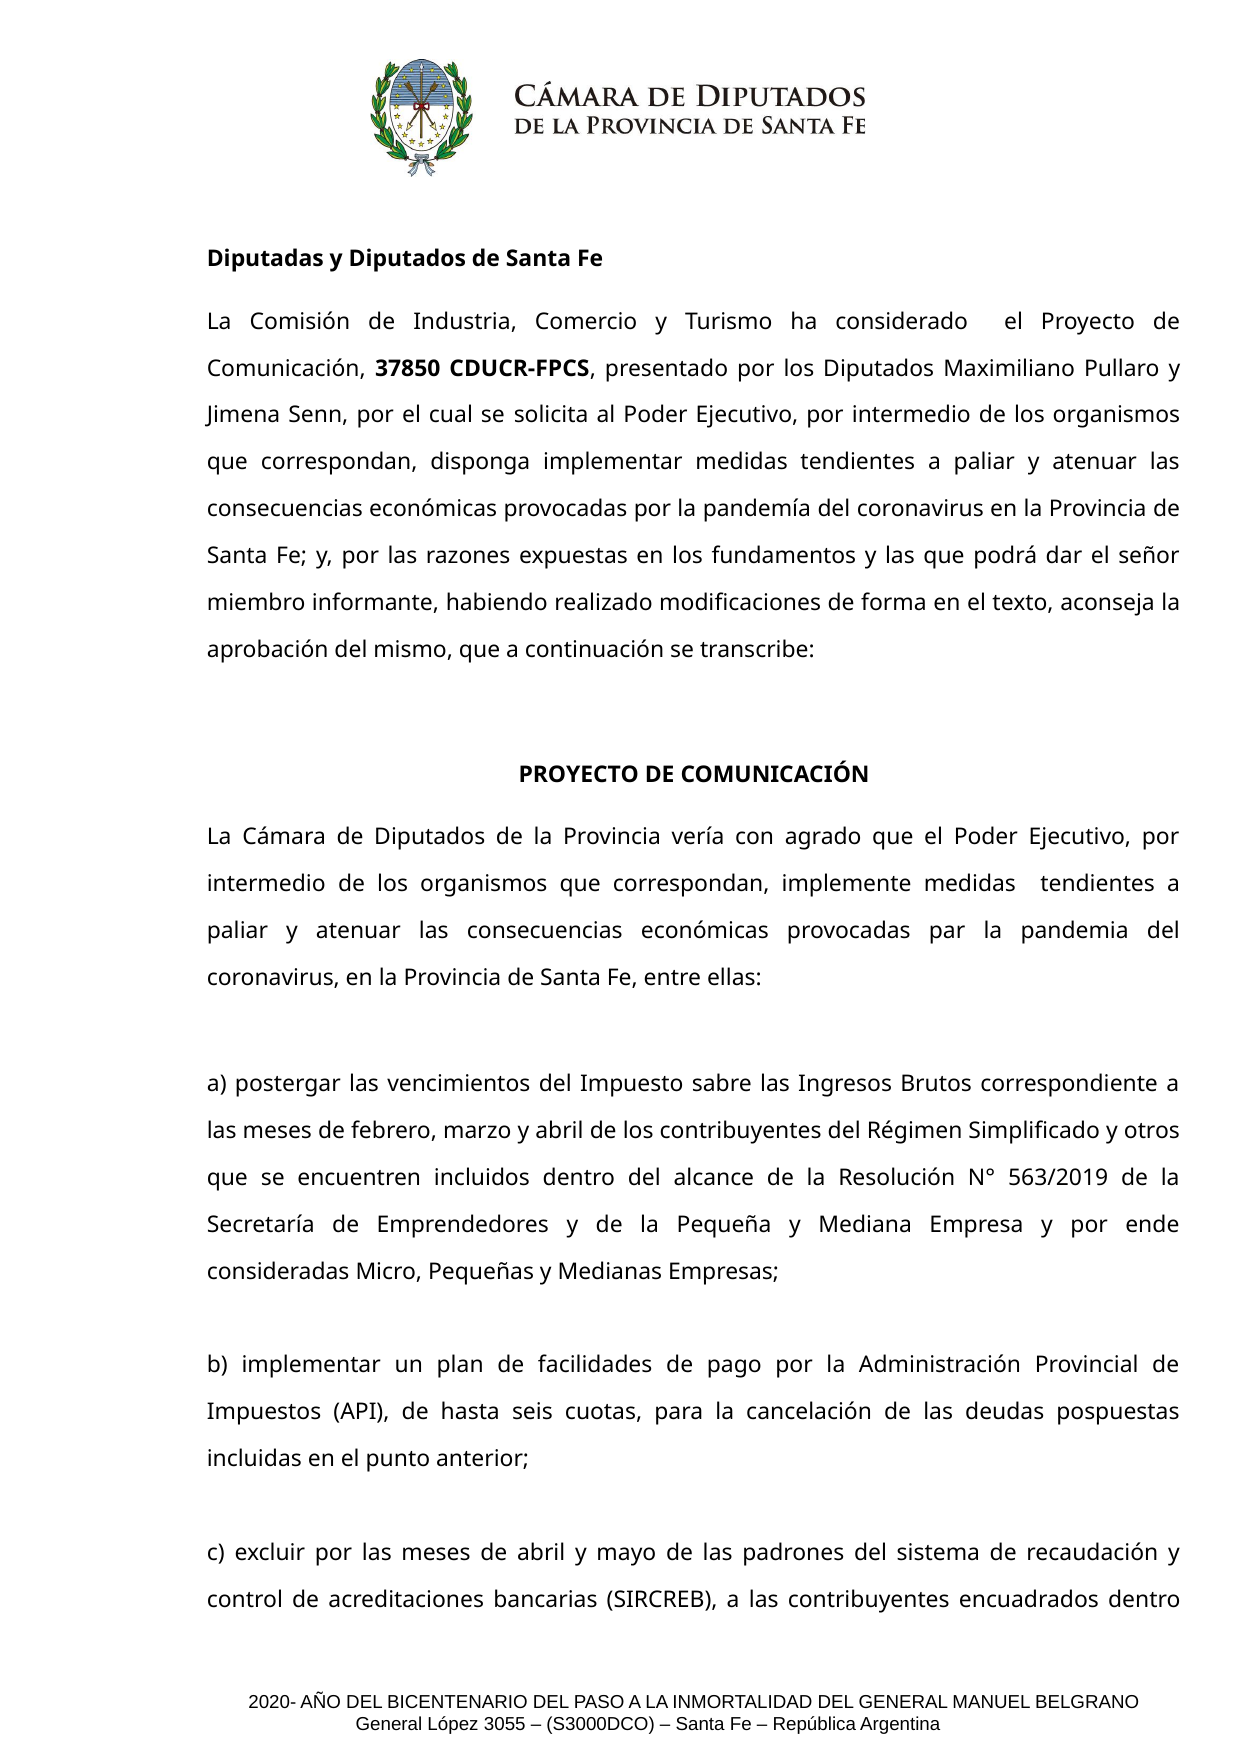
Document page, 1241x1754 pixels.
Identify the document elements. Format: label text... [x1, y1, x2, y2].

text c) excluir por las meses de abril y mayo de las padrones del sistema de recaudación y control de acreditaciones bancarias (SIRCREB), a las contribuyentes encuadrados dentro [207, 1536, 1181, 1614]
text La Cámara de Diputados de la Provincia vería con agrado que el Poder Ejecutivo, por intermedio de los organismos que correspondan, implemente medidas tendientes a paliar y atenuar las consecuencias económicas provocadas par la pandemia del coronavirus, en la Provincia de Santa Fe, entre ellas: [207, 820, 1181, 992]
text PROYECTO DE COMUNICACIÓN [207, 758, 1181, 789]
text b) implementar un plan de facilidades de pago por la Administración Provincial de Impuestos (API), de hasta seis cuotas, para la cancelación de las deudas pospuestas incluidas en el punto anterior; [207, 1348, 1181, 1473]
picture [370, 59, 866, 181]
text Diputadas y Diputados de Santa Fe [207, 242, 1181, 273]
text La Comisión de Industria, Comercio y Turismo ha considerado el Proyecto de Comunicación, 37850 CDUCR-FPCS, presentado por los Diputados Maximiliano Pullaro y Jimena Senn, por el cual se solicita al Poder Ejecutivo, por intermedio de los organismos que correspondan, disponga implementar medidas tendientes a paliar y atenuar las consecuencias económicas provocadas por la pandemía del coronavirus en la Provincia de Santa Fe; y, por las razones expuestas en los fundamentos y las que podrá dar el señor miembro informante, habiendo realizado modificaciones de forma en el texto, aconseja la aprobación del mismo, que a continuación se transcribe: [207, 305, 1181, 664]
text a) postergar las vencimientos del Impuesto sabre las Ingresos Brutos correspondiente a las meses de febrero, marzo y abril de los contribuyentes del Régimen Simplificado y otros que se encuentren incluidos dentro del alcance de la Resolución N° 563/2019 de la Secretaría de Emprendedores y de la Pequeña y Mediana Empresa y por ende consideradas Micro, Pequeñas y Medianas Empresas; [207, 1067, 1181, 1286]
